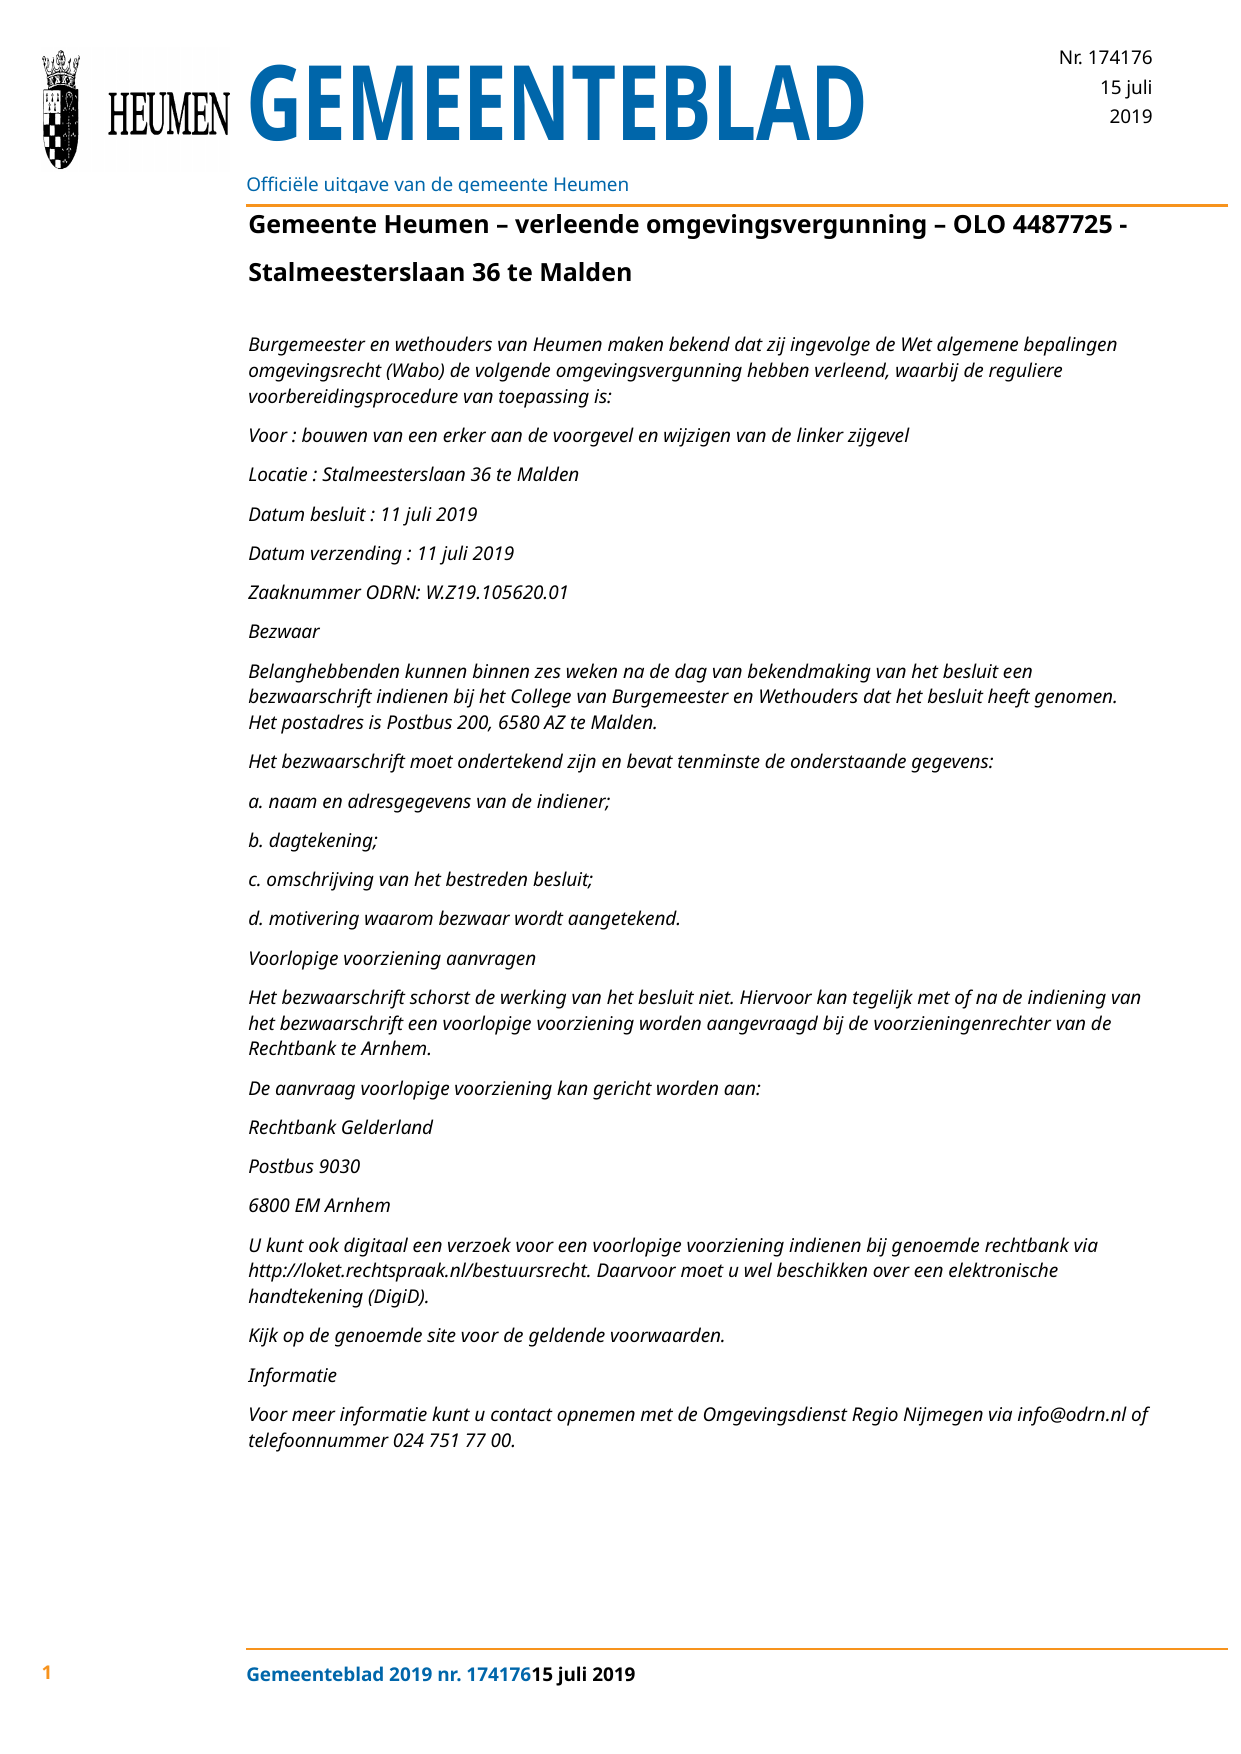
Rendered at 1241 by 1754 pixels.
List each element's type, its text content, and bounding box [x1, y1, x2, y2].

picture [41, 47, 231, 172]
text d. motivering waarom bezwaar wordt aangetekend. [248, 906, 1152, 931]
text Het bezwaarschrift schorst de werking van het besluit niet. Hiervoor kan tegelijk met of na de indiening van het bezwaarschrift een voorlopige voorziening worden aangevraagd bij de voorzieningenrechter van de Rechtbank te Arnhem. [248, 984, 1152, 1061]
text Voorlopige voorziening aanvragen [248, 945, 1152, 971]
text Datum besluit : 11 juli 2019 [248, 501, 1152, 526]
text Datum verzending : 11 juli 2019 [248, 540, 1152, 566]
text Het bezwaarschrift moet ondertekend zijn en bevat tenminste de onderstaande gegevens: [248, 748, 1152, 774]
text Voor meer informatie kunt u contact opnemen met de Omgevingsdienst Regio Nijmegen via info@odrn.nl of telefoonnummer 024 751 77 00. [248, 1401, 1152, 1453]
text a. naam en adresgegevens van de indiener; [248, 788, 1152, 813]
text Zaaknummer ODRN: W.Z19.105620.01 [248, 579, 1152, 605]
text Informatie [248, 1362, 1152, 1388]
text Postbus 9030 [248, 1153, 1152, 1179]
text Kijk op de genoemde site voor de geldende voorwaarden. [248, 1323, 1152, 1348]
text Burgemeester en wethouders van Heumen maken bekend dat zij ingevolge de Wet algemene bepalingen omgevingsrecht (Wabo) de volgende omgevingsvergunning hebben verleend, waarbij de reguliere voorbereidingsprocedure van toepassing is: [248, 331, 1152, 409]
text c. omschrijving van het bestreden besluit; [248, 866, 1152, 892]
text 6800 EM Arnhem [248, 1193, 1152, 1218]
text Locatie : Stalmeesterslaan 36 te Malden [248, 461, 1152, 487]
text De aanvraag voorlopige voorziening kan gericht worden aan: [248, 1075, 1152, 1101]
text U kunt ook digitaal een verzoek voor een voorlopige voorziening indienen bij genoemde rechtbank via http://loket.rechtspraak.nl/bestuursrecht. Daarvoor moet u wel beschikken over een elektronische handtekening (DigiD). [248, 1232, 1152, 1309]
text Rechtbank Gelderland [248, 1114, 1152, 1140]
text Belanghebbenden kunnen binnen zes weken na de dag van bekendmaking van het besluit een bezwaarschrift indienen bij het College van Burgemeester en Wethouders dat het besluit heeft genomen. Het postadres is Postbus 200, 6580 AZ te Malden. [248, 658, 1152, 735]
text Bezwaar [248, 618, 1152, 644]
text Gemeente Heumen – verleende omgevingsvergunning – OLO 4487725 - Stalmeesterslaan 36 te Malden [248, 207, 1152, 288]
text Voor : bouwen van een erker aan de voorgevel en wijzigen van de linker zijgevel [248, 422, 1152, 448]
text b. dagtekening; [248, 827, 1152, 853]
